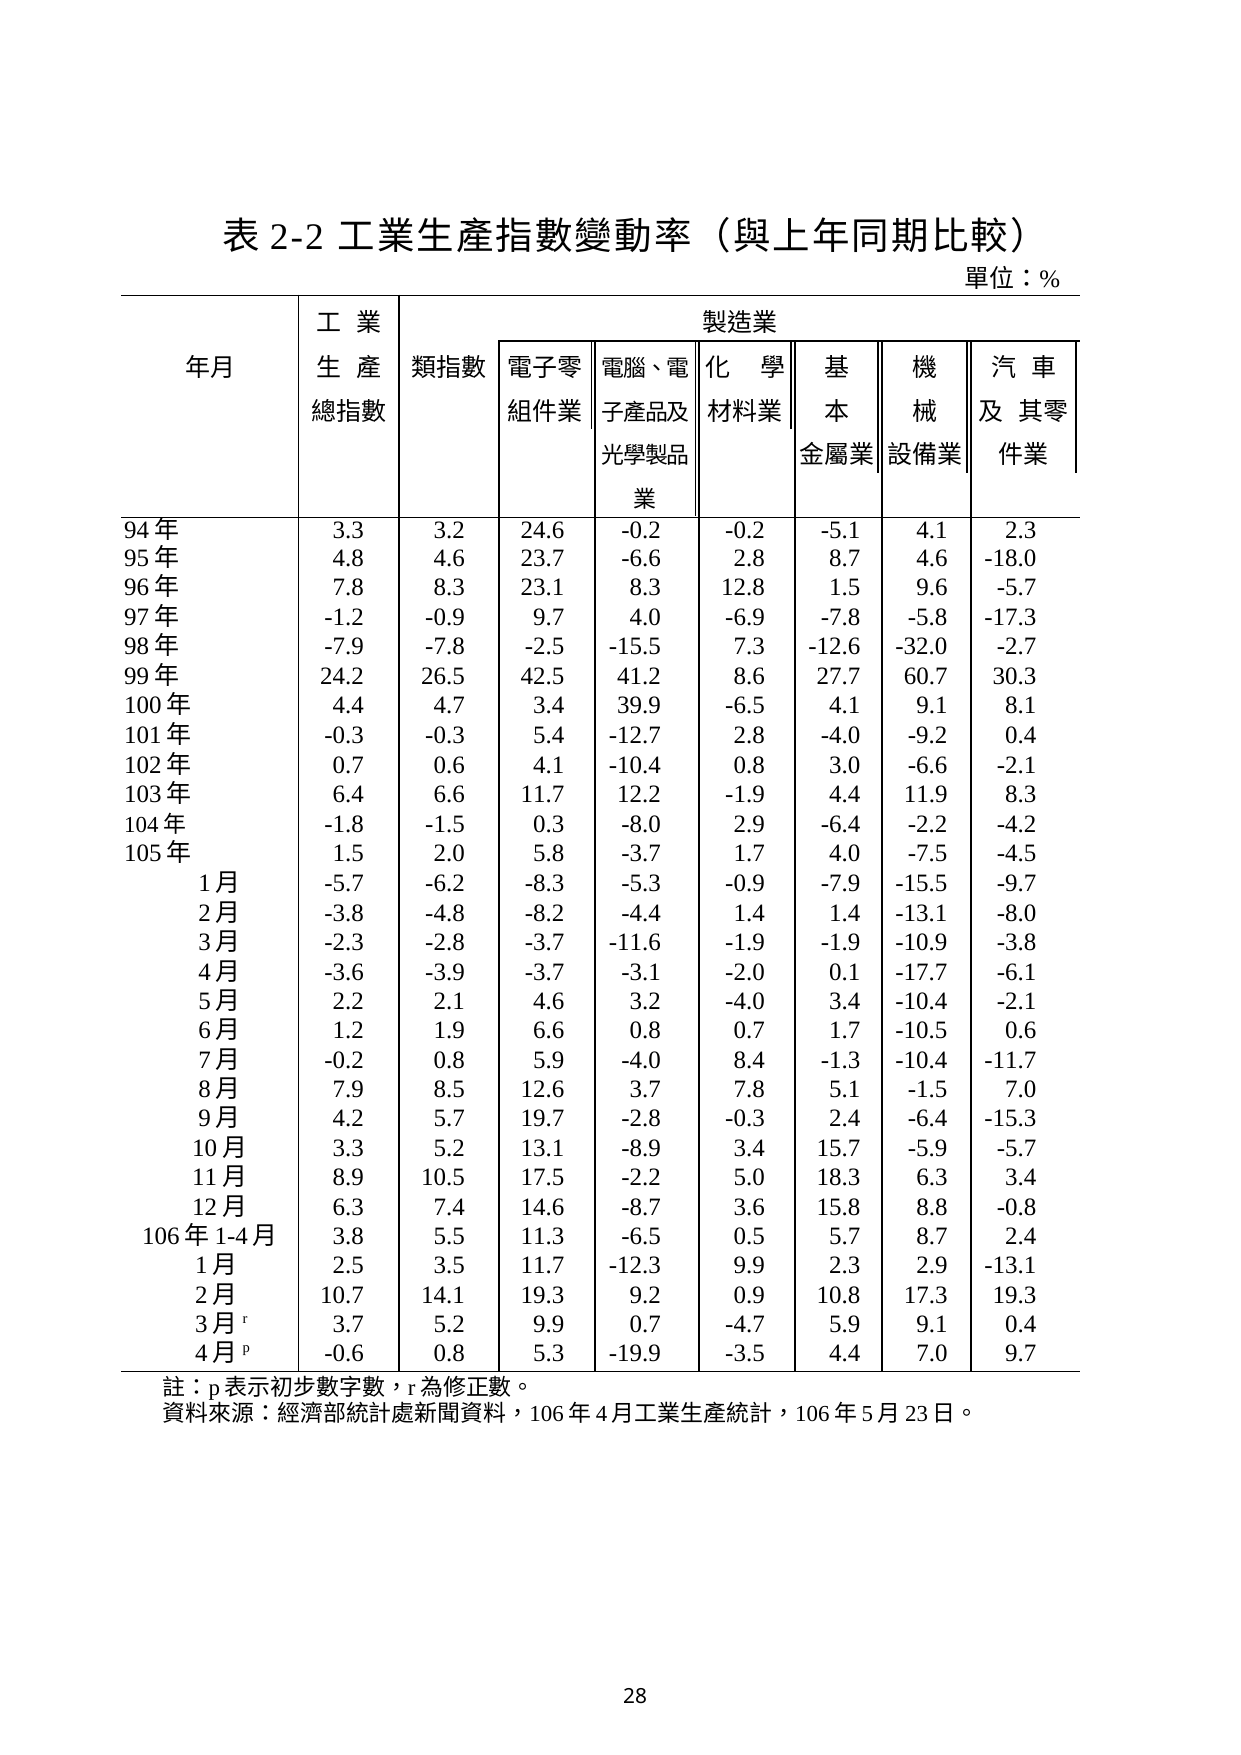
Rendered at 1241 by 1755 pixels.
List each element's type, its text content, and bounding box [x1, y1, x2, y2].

table_cell 12月 [121, 1195, 298, 1224]
table_cell 0.7 [700, 1019, 794, 1048]
table_cell -0.8 [972, 1195, 1080, 1224]
table_cell -15.5 [883, 871, 970, 901]
table_cell 6.3 [299, 1195, 398, 1224]
table_cell -1.3 [796, 1048, 881, 1077]
table_cell -6.5 [596, 1224, 698, 1254]
table_cell 5.9 [500, 1048, 594, 1077]
table_cell -3.7 [500, 960, 594, 989]
table_cell 100年 [121, 694, 298, 723]
table_cell -8.3 [500, 871, 594, 901]
table_cell 4月 [121, 960, 298, 989]
table_cell -1.9 [796, 931, 881, 960]
table_cell 0.8 [700, 753, 794, 783]
table_cell 15.7 [796, 1136, 881, 1166]
table_cell 3.2 [596, 989, 698, 1019]
table_cell 4.0 [796, 842, 881, 871]
table_cell 4.4 [796, 783, 881, 812]
table_cell -3.8 [299, 901, 398, 931]
table_cell -3.6 [299, 960, 398, 989]
table_cell 機 械 設備業 [883, 342, 970, 516]
table_cell 10月 [121, 1136, 298, 1166]
table_cell -0.9 [700, 871, 794, 901]
table_cell 9.6 [883, 576, 970, 605]
table_cell -8.0 [972, 901, 1080, 931]
table_cell 101年 [121, 724, 298, 753]
table_cell -4.5 [972, 842, 1080, 871]
table_cell 汽 車 及 其零件業 [972, 342, 1080, 516]
table_cell -2.8 [400, 931, 498, 960]
table_cell -1.5 [400, 812, 498, 842]
table_cell 0.8 [400, 1048, 498, 1077]
table_cell 0.6 [400, 753, 498, 783]
table_cell 8.6 [700, 664, 794, 694]
table_cell 27.7 [796, 664, 881, 694]
table_cell 23.1 [500, 576, 594, 605]
table_cell 1.5 [796, 576, 881, 605]
table_cell 0.4 [972, 724, 1080, 753]
table_cell -7.9 [796, 871, 881, 901]
table_cell -4.0 [700, 989, 794, 1019]
table_cell 8.4 [700, 1048, 794, 1077]
table_cell -13.1 [883, 901, 970, 931]
table_cell -12.7 [596, 724, 698, 753]
table_cell 3月 [121, 931, 298, 960]
table_cell -4.0 [596, 1048, 698, 1077]
table_cell 8月 [121, 1078, 298, 1107]
table_cell 4月p [121, 1342, 298, 1371]
table_cell -2.7 [972, 635, 1080, 664]
table_cell 5.7 [400, 1107, 498, 1136]
table_cell 8.1 [972, 694, 1080, 723]
table_cell 19.3 [972, 1283, 1080, 1312]
table_cell -0.3 [299, 724, 398, 753]
table_cell 8.9 [299, 1166, 398, 1195]
table_header [121, 296, 298, 340]
table_cell 99年 [121, 664, 298, 694]
table_cell -13.1 [972, 1254, 1080, 1283]
table_cell 4.4 [299, 694, 398, 723]
table_cell 3月r [121, 1313, 298, 1342]
table_cell 3.3 [299, 1136, 398, 1166]
table_cell -8.0 [596, 812, 698, 842]
table_cell 42.5 [500, 664, 594, 694]
table_cell -4.7 [700, 1313, 794, 1342]
table_cell 2.5 [299, 1254, 398, 1283]
table_cell 5.5 [400, 1224, 498, 1254]
table_cell 103年 [121, 783, 298, 812]
table_cell 7.3 [700, 635, 794, 664]
table_cell -2.1 [972, 753, 1080, 783]
table_cell 0.8 [596, 1019, 698, 1048]
table_cell 2月 [121, 901, 298, 931]
table_cell 9.1 [883, 694, 970, 723]
table_cell -2.0 [700, 960, 794, 989]
table_cell 7.8 [700, 1078, 794, 1107]
table_cell 60.7 [883, 664, 970, 694]
table_cell 10.7 [299, 1283, 398, 1312]
table_cell 98年 [121, 635, 298, 664]
table_cell 電腦、電子產品及光學製品業 [596, 342, 695, 516]
table_cell 5.2 [400, 1313, 498, 1342]
table_cell -3.5 [700, 1342, 794, 1371]
table_cell 26.5 [400, 664, 498, 694]
table_cell -3.7 [500, 931, 594, 960]
table_cell 3.3 [299, 518, 398, 546]
table_cell 7.4 [400, 1195, 498, 1224]
table_cell 7.0 [972, 1078, 1080, 1107]
table_cell 2.2 [299, 989, 398, 1019]
table_cell -4.2 [972, 812, 1080, 842]
text 註：p表示初步數字數，r為修正數。 [133, 1372, 1174, 1401]
table_cell -9.2 [883, 724, 970, 753]
table_cell -12.3 [596, 1254, 698, 1283]
table_cell -5.3 [596, 871, 698, 901]
table_cell -8.9 [596, 1136, 698, 1166]
table_cell -3.1 [596, 960, 698, 989]
table_cell -2.8 [596, 1107, 698, 1136]
table_cell -10.4 [883, 989, 970, 1019]
table_cell -3.9 [400, 960, 498, 989]
table_cell 11月 [121, 1166, 298, 1195]
table_cell 2.0 [400, 842, 498, 871]
table_cell -6.9 [700, 605, 794, 635]
table_cell 9.7 [500, 605, 594, 635]
table_cell -3.8 [972, 931, 1080, 960]
table_cell 14.6 [500, 1195, 594, 1224]
table_cell -0.3 [700, 1107, 794, 1136]
table_cell 1.2 [299, 1019, 398, 1048]
table_cell 0.8 [400, 1342, 498, 1371]
table_cell 1.4 [796, 901, 881, 931]
table_cell 3.7 [299, 1313, 398, 1342]
table_cell 96年 [121, 576, 298, 605]
table_cell 11.7 [500, 783, 594, 812]
table_cell 4.1 [883, 518, 970, 546]
table_cell -1.2 [299, 605, 398, 635]
table_cell 8.5 [400, 1078, 498, 1107]
table_cell 4.1 [796, 694, 881, 723]
table_cell 13.1 [500, 1136, 594, 1166]
table_cell -2.3 [299, 931, 398, 960]
table_cell 8.3 [400, 576, 498, 605]
table_cell 7.8 [299, 576, 398, 605]
table_cell 年月 [121, 340, 298, 516]
table_cell 4.4 [796, 1342, 881, 1371]
table_cell -32.0 [883, 635, 970, 664]
table_cell -10.4 [596, 753, 698, 783]
table_cell 102年 [121, 753, 298, 783]
table_cell 10.5 [400, 1166, 498, 1195]
table_cell 7.9 [299, 1078, 398, 1107]
table_cell 24.6 [500, 518, 594, 546]
table_cell 1.7 [700, 842, 794, 871]
table_cell 3.7 [596, 1078, 698, 1107]
text 單位：% [133, 261, 1137, 294]
table_cell 5.2 [400, 1136, 498, 1166]
table_cell 4.7 [400, 694, 498, 723]
table_cell 0.5 [700, 1224, 794, 1254]
table_cell 2月 [121, 1283, 298, 1312]
table_cell -0.3 [400, 724, 498, 753]
table_cell 5.4 [500, 724, 594, 753]
table_cell 97年 [121, 605, 298, 635]
table_cell -19.9 [596, 1342, 698, 1371]
table_cell -5.9 [883, 1136, 970, 1166]
table_cell -0.2 [299, 1048, 398, 1077]
table_cell -5.8 [883, 605, 970, 635]
table_header 製造業 [400, 296, 1080, 340]
table_cell -6.2 [400, 871, 498, 901]
table_cell 5.3 [500, 1342, 594, 1371]
table_cell 2.3 [796, 1254, 881, 1283]
table_cell 基 本 金屬業 [796, 342, 881, 516]
table_cell 化 學 材料業 [700, 342, 794, 516]
table_cell -1.9 [700, 931, 794, 960]
table_cell 12.6 [500, 1078, 594, 1107]
table_cell 39.9 [596, 694, 698, 723]
table_cell 3.6 [700, 1195, 794, 1224]
table_cell 8.7 [796, 546, 881, 576]
table_cell -7.9 [299, 635, 398, 664]
table_cell -12.6 [796, 635, 881, 664]
table_cell 2.8 [700, 724, 794, 753]
table_cell -0.2 [700, 518, 794, 546]
table_cell 0.3 [500, 812, 594, 842]
table_cell 30.3 [972, 664, 1080, 694]
table_header 工 業 [299, 296, 398, 340]
table_cell 6.6 [400, 783, 498, 812]
table_cell 0.6 [972, 1019, 1080, 1048]
table_cell 104年 [121, 812, 298, 842]
table_cell 8.3 [596, 576, 698, 605]
table_cell -6.4 [883, 1107, 970, 1136]
table_cell -1.5 [883, 1078, 970, 1107]
table_cell 9.9 [700, 1254, 794, 1283]
table_cell -8.2 [500, 901, 594, 931]
table_cell 類指數 [400, 340, 498, 516]
table_cell 11.7 [500, 1254, 594, 1283]
table_cell 19.3 [500, 1283, 594, 1312]
table_cell 9.2 [596, 1283, 698, 1312]
table_cell -5.7 [299, 871, 398, 901]
table_cell 5.9 [796, 1313, 881, 1342]
table_cell -11.7 [972, 1048, 1080, 1077]
table_cell 6月 [121, 1019, 298, 1048]
table_cell 3.4 [796, 989, 881, 1019]
table_cell 6.3 [883, 1166, 970, 1195]
table_cell -2.2 [883, 812, 970, 842]
table_cell 106年1-4月 [121, 1224, 298, 1254]
table_cell 1.9 [400, 1019, 498, 1048]
table_cell -4.0 [796, 724, 881, 753]
table_cell -8.7 [596, 1195, 698, 1224]
table_cell 0.1 [796, 960, 881, 989]
table_cell -1.8 [299, 812, 398, 842]
table_cell -6.6 [596, 546, 698, 576]
table_cell -1.9 [700, 783, 794, 812]
table_cell -6.1 [972, 960, 1080, 989]
table_cell 19.7 [500, 1107, 594, 1136]
table_cell 3.2 [400, 518, 498, 546]
table_cell 3.4 [972, 1166, 1080, 1195]
table_cell 105年 [121, 842, 298, 871]
table_cell 17.5 [500, 1166, 594, 1195]
table_cell -0.9 [400, 605, 498, 635]
table_cell 1月 [121, 1254, 298, 1283]
table_cell 2.3 [972, 518, 1080, 546]
table_cell -7.8 [400, 635, 498, 664]
table_cell -4.8 [400, 901, 498, 931]
table_cell 2.9 [700, 812, 794, 842]
table_cell 0.7 [299, 753, 398, 783]
table_cell 8.8 [883, 1195, 970, 1224]
table_cell -2.5 [500, 635, 594, 664]
table_cell 4.6 [400, 546, 498, 576]
table_cell 生 產 總指數 [299, 340, 398, 516]
text 表2-2 工業生產指數變動率（與上年同期比較） [133, 209, 1137, 261]
table_cell 11.3 [500, 1224, 594, 1254]
table_cell 5.8 [500, 842, 594, 871]
table_cell 1月 [121, 871, 298, 901]
table_cell 12.8 [700, 576, 794, 605]
table_cell -7.8 [796, 605, 881, 635]
table_cell 12.2 [596, 783, 698, 812]
table_cell 0.7 [596, 1313, 698, 1342]
table_cell -4.4 [596, 901, 698, 931]
table_cell 4.6 [883, 546, 970, 576]
table_cell -6.4 [796, 812, 881, 842]
table_cell 0.4 [972, 1313, 1080, 1342]
table_cell 2.9 [883, 1254, 970, 1283]
table_cell -15.3 [972, 1107, 1080, 1136]
table_cell 9.7 [972, 1342, 1080, 1371]
table_cell 5.0 [700, 1166, 794, 1195]
table_cell 4.6 [500, 989, 594, 1019]
table_cell 15.8 [796, 1195, 881, 1224]
table_cell 9月 [121, 1107, 298, 1136]
table_cell 9.9 [500, 1313, 594, 1342]
table_cell 94年 [121, 518, 298, 546]
table_cell -3.7 [596, 842, 698, 871]
table_cell -15.5 [596, 635, 698, 664]
table_cell 41.2 [596, 664, 698, 694]
table_cell 4.2 [299, 1107, 398, 1136]
table_cell 3.4 [700, 1136, 794, 1166]
table_cell 3.4 [500, 694, 594, 723]
table_cell 8.3 [972, 783, 1080, 812]
table_cell 5月 [121, 989, 298, 1019]
table_cell -0.6 [299, 1342, 398, 1371]
table_cell 24.2 [299, 664, 398, 694]
table_cell -7.5 [883, 842, 970, 871]
table_cell -5.7 [972, 576, 1080, 605]
table_cell 電子零組件業 [500, 342, 594, 516]
table_cell 11.9 [883, 783, 970, 812]
table_cell -5.1 [796, 518, 881, 546]
table_cell -18.0 [972, 546, 1080, 576]
table_cell -17.7 [883, 960, 970, 989]
table_cell 2.4 [796, 1107, 881, 1136]
table_cell -11.6 [596, 931, 698, 960]
table_cell 7月 [121, 1048, 298, 1077]
table_cell 18.3 [796, 1166, 881, 1195]
table_cell 17.3 [883, 1283, 970, 1312]
table_cell 4.8 [299, 546, 398, 576]
table_cell 6.6 [500, 1019, 594, 1048]
text 資料來源：經濟部統計處新聞資料，106年4月工業生產統計，106年5月23日。 [133, 1401, 1174, 1426]
table_cell 3.5 [400, 1254, 498, 1283]
table_cell -6.5 [700, 694, 794, 723]
table_cell 5.7 [796, 1224, 881, 1254]
table_cell 1.7 [796, 1019, 881, 1048]
table_cell 3.0 [796, 753, 881, 783]
table_cell -10.5 [883, 1019, 970, 1048]
table_cell 2.8 [700, 546, 794, 576]
table_cell -10.9 [883, 931, 970, 960]
table_cell 95年 [121, 546, 298, 576]
table_cell -0.2 [596, 518, 698, 546]
table_cell -10.4 [883, 1048, 970, 1077]
table_cell 2.4 [972, 1224, 1080, 1254]
table_cell 10.8 [796, 1283, 881, 1312]
table_cell 8.7 [883, 1224, 970, 1254]
table_cell 3.8 [299, 1224, 398, 1254]
table_cell 5.1 [796, 1078, 881, 1107]
table_cell -6.6 [883, 753, 970, 783]
table_cell 9.1 [883, 1313, 970, 1342]
table_cell 0.9 [700, 1283, 794, 1312]
table_cell 4.0 [596, 605, 698, 635]
table_cell 1.5 [299, 842, 398, 871]
table_cell 2.1 [400, 989, 498, 1019]
table_cell 6.4 [299, 783, 398, 812]
table_cell 1.4 [700, 901, 794, 931]
table_cell 7.0 [883, 1342, 970, 1371]
table_cell -2.1 [972, 989, 1080, 1019]
table_cell 14.1 [400, 1283, 498, 1312]
table_cell -17.3 [972, 605, 1080, 635]
table_cell -9.7 [972, 871, 1080, 901]
table_cell -5.7 [972, 1136, 1080, 1166]
table_cell 23.7 [500, 546, 594, 576]
table_cell 4.1 [500, 753, 594, 783]
table_cell -2.2 [596, 1166, 698, 1195]
